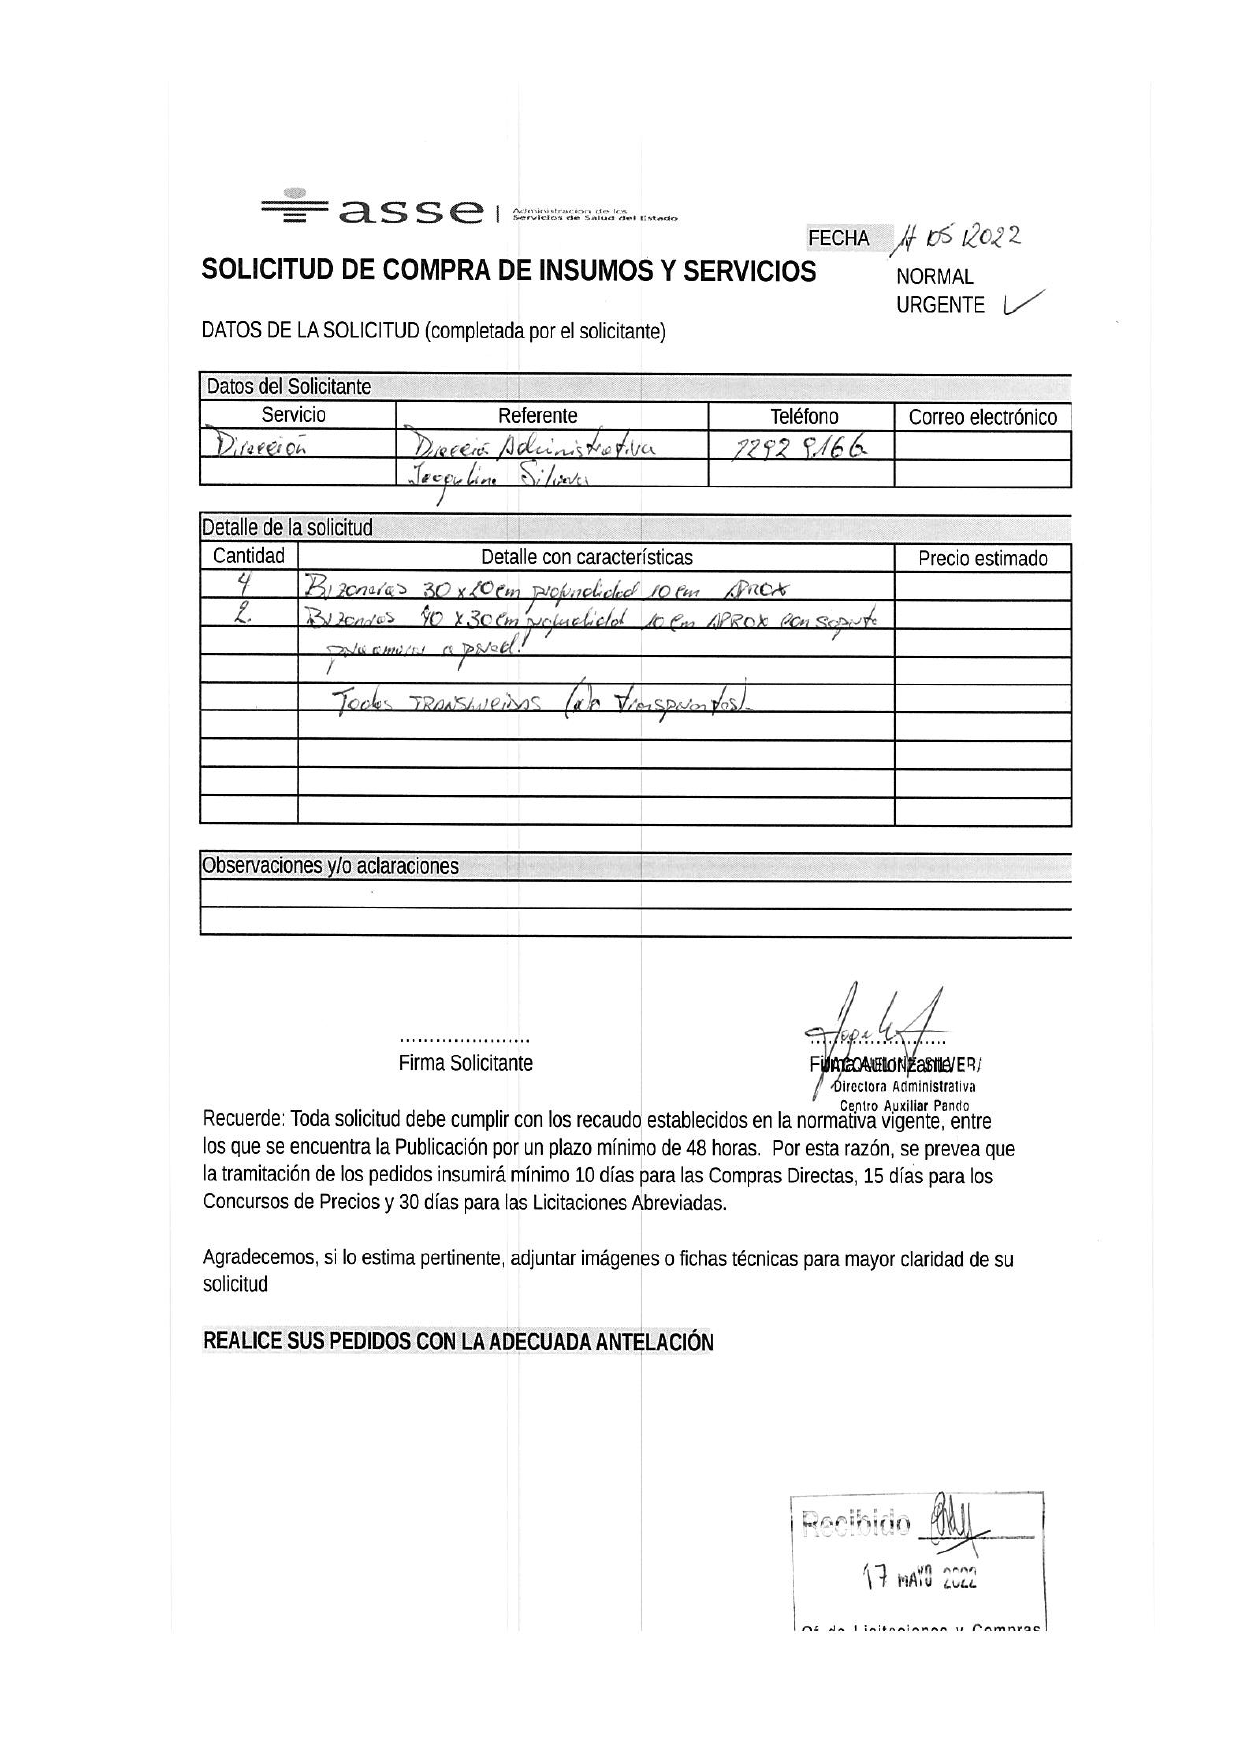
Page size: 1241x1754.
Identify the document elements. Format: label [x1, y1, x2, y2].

picture [157, 65, 1162, 1651]
